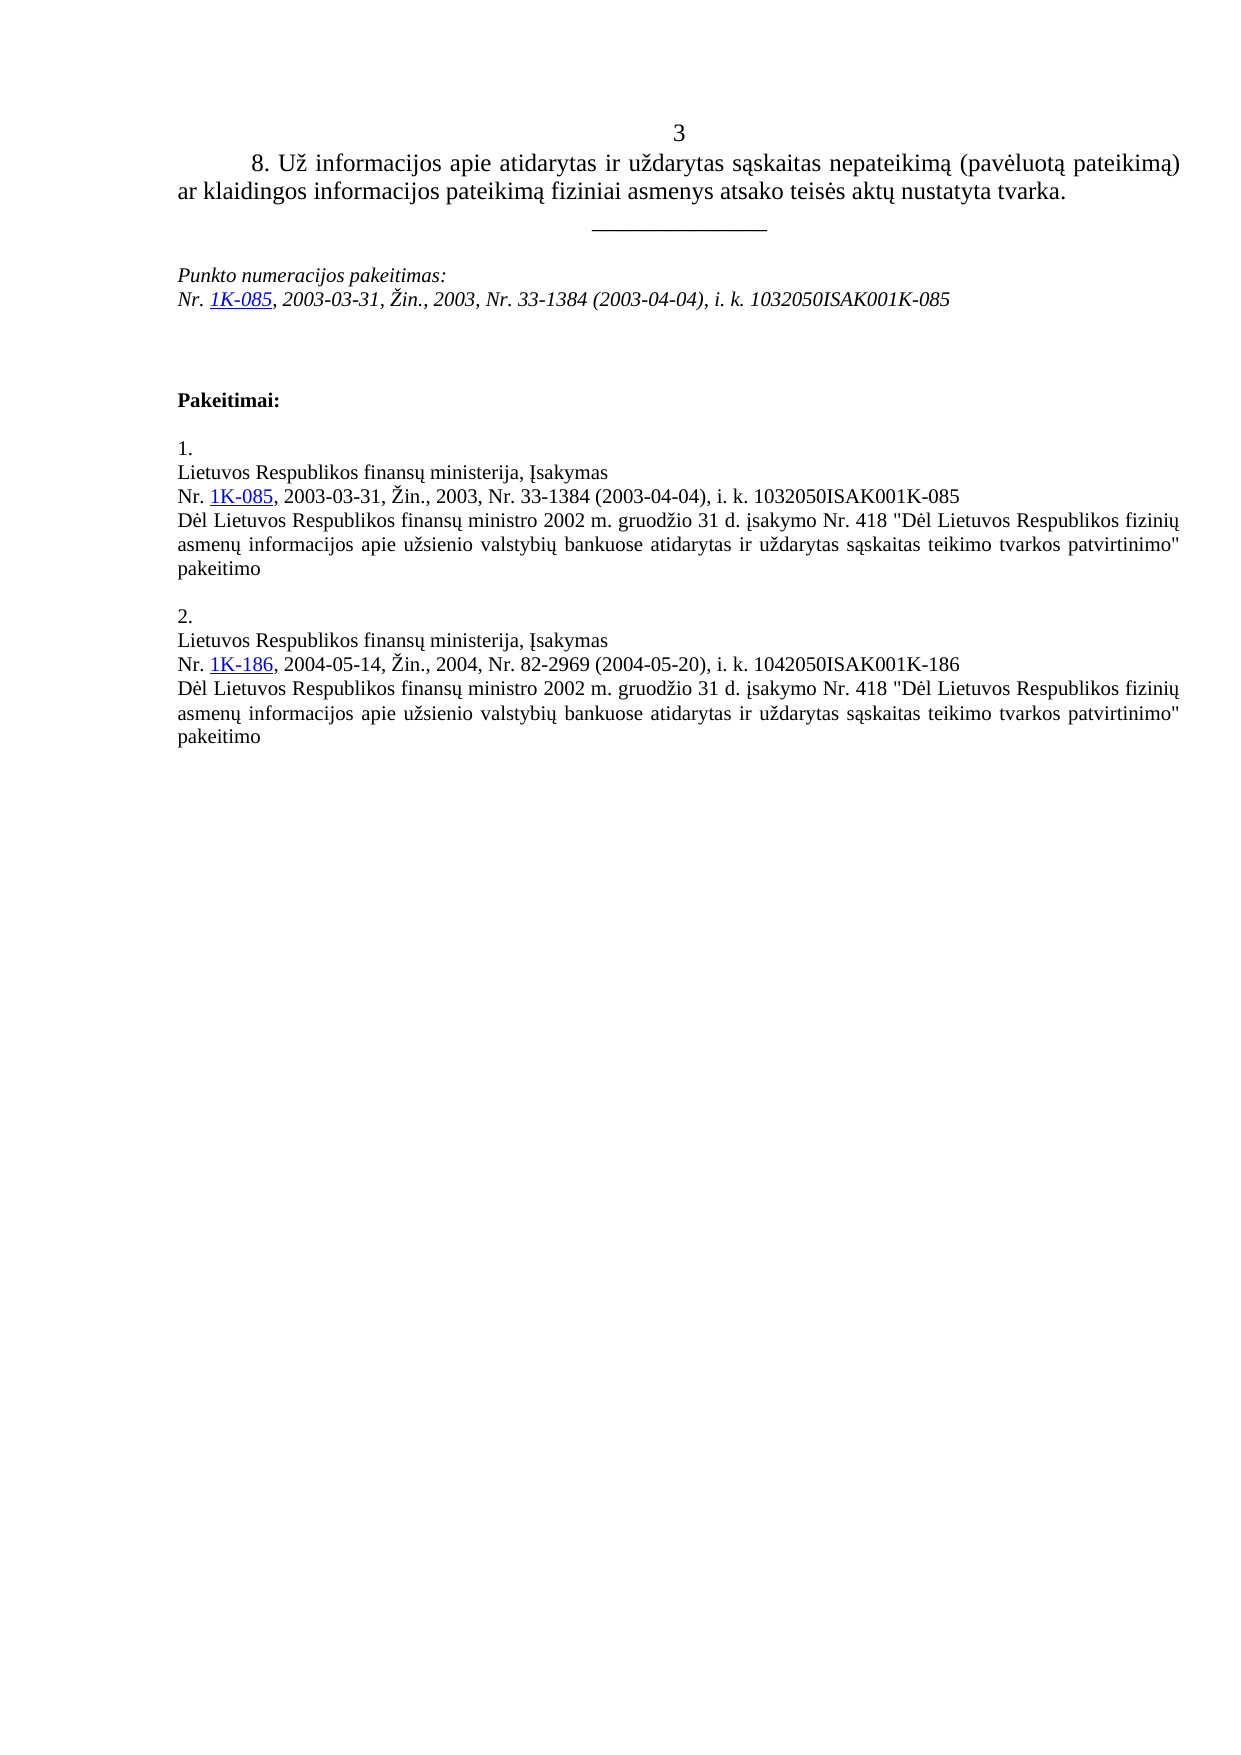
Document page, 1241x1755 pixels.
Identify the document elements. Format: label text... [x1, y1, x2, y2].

text Punkto numeracijos pakeitimas: [177, 263, 1181, 287]
text Nr. 1K-085, 2003-03-31, Žin., 2003, Nr. 33-1384 (2003-04-04), i. k. 1032050ISAK001K-085 [177, 287, 1181, 311]
text ______________ [177, 205, 1181, 234]
text Nr. 1K-186, 2004-05-14, Žin., 2004, Nr. 82-2969 (2004-05-20), i. k. 1042050ISAK001K-186 [177, 652, 1181, 676]
text Lietuvos Respublikos finansų ministerija, Įsakymas [177, 628, 1181, 652]
text 2. [177, 604, 1181, 628]
text 8. Už informacijos apie atidarytas ir uždarytas sąskaitas nepateikimą (pavėluotą pateikimą) ar klaidingos informacijos pateikimą fiziniai asmenys atsako teisės aktų nustatyta tvarka. [177, 148, 1181, 205]
text Nr. 1K-085, 2003-03-31, Žin., 2003, Nr. 33-1384 (2003-04-04), i. k. 1032050ISAK001K-085 [177, 484, 1181, 508]
text Pakeitimai: [177, 388, 1181, 412]
text Dėl Lietuvos Respublikos finansų ministro 2002 m. gruodžio 31 d. įsakymo Nr. 418 "Dėl Lietuvos Respublikos fizinių asmenų informacijos apie užsienio valstybių bankuose atidarytas ir uždarytas sąskaitas teikimo tvarkos patvirtinimo" pakeitimo [177, 508, 1181, 580]
text 1. [177, 436, 1181, 460]
text Lietuvos Respublikos finansų ministerija, Įsakymas [177, 460, 1181, 484]
text Dėl Lietuvos Respublikos finansų ministro 2002 m. gruodžio 31 d. įsakymo Nr. 418 "Dėl Lietuvos Respublikos fizinių asmenų informacijos apie užsienio valstybių bankuose atidarytas ir uždarytas sąskaitas teikimo tvarkos patvirtinimo" pakeitimo [177, 676, 1181, 748]
